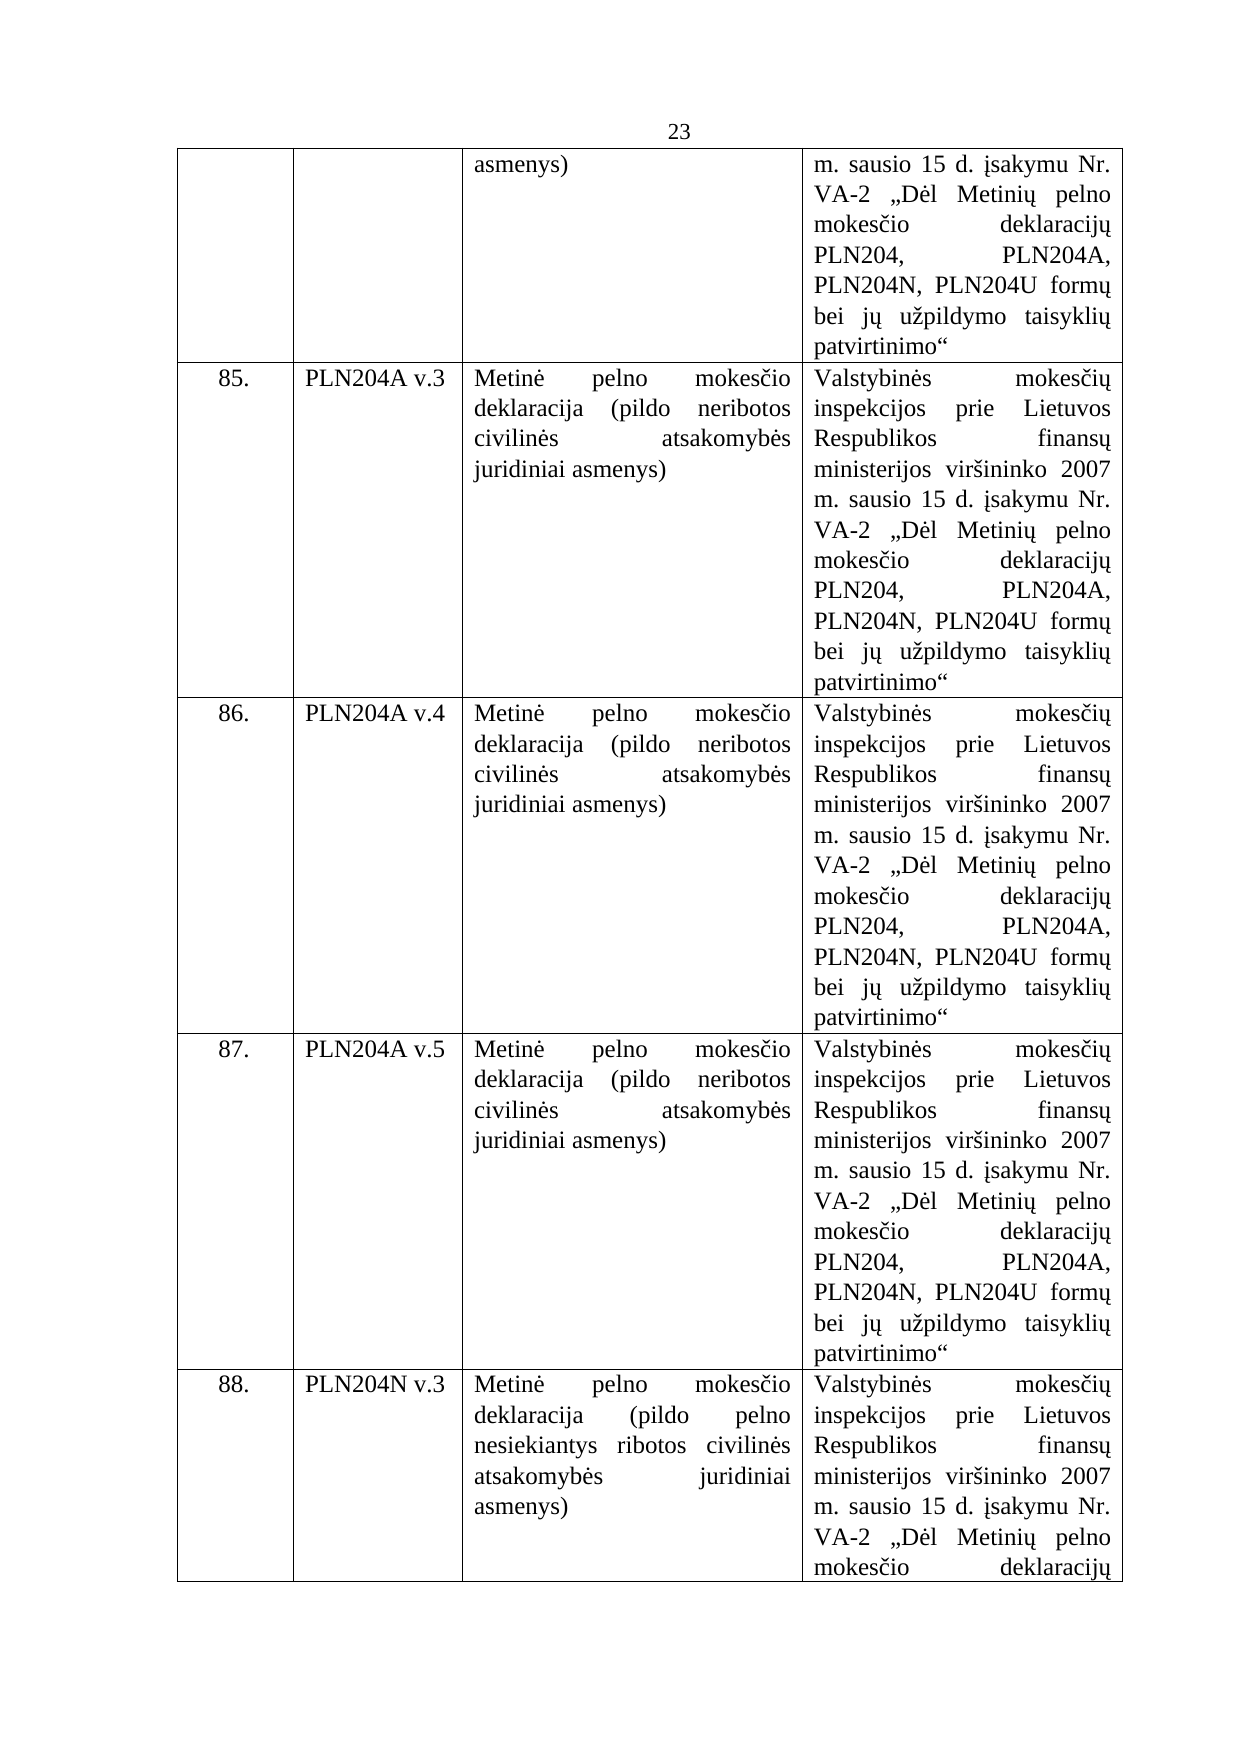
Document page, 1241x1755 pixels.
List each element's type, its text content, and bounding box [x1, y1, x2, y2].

table_cell 85. [178, 363, 293, 697]
table_cell Metinė pelno mokesčio deklaracija (pildo neribotos civilinės atsakomybės juridiniai asmenys) [463, 363, 802, 697]
table_cell PLN204A v.3 [294, 363, 462, 697]
table_cell 87. [178, 1034, 293, 1368]
table_cell m. sausio 15 d. įsakymu Nr. VA-2 „Dėl Metinių pelno mokesčio deklaracijų PLN204, PLN204A, PLN204N, PLN204U formų bei jų užpildymo taisyklių patvirtinimo“ [803, 149, 1122, 362]
table_cell Metinė pelno mokesčio deklaracija (pildo pelno nesiekiantys ribotos civilinės atsakomybės juridiniai asmenys) [463, 1370, 802, 1581]
table_cell PLN204N v.3 [294, 1370, 462, 1581]
table_cell Metinė pelno mokesčio deklaracija (pildo neribotos civilinės atsakomybės juridiniai asmenys) [463, 698, 802, 1033]
table_cell 88. [178, 1370, 293, 1581]
table_cell [178, 149, 293, 362]
table_cell PLN204A v.4 [294, 698, 462, 1033]
table_cell Valstybinės mokesčių inspekcijos prie Lietuvos Respublikos finansų ministerijos viršininko 2007 m. sausio 15 d. įsakymu Nr. VA-2 „Dėl Metinių pelno mokesčio deklaracijų [803, 1370, 1122, 1581]
table_cell Metinė pelno mokesčio deklaracija (pildo neribotos civilinės atsakomybės juridiniai asmenys) [463, 1034, 802, 1368]
table_cell Valstybinės mokesčių inspekcijos prie Lietuvos Respublikos finansų ministerijos viršininko 2007 m. sausio 15 d. įsakymu Nr. VA-2 „Dėl Metinių pelno mokesčio deklaracijų PLN204, PLN204A, PLN204N, PLN204U formų bei jų užpildymo taisyklių patvirtinimo“ [803, 1034, 1122, 1368]
table_cell Valstybinės mokesčių inspekcijos prie Lietuvos Respublikos finansų ministerijos viršininko 2007 m. sausio 15 d. įsakymu Nr. VA-2 „Dėl Metinių pelno mokesčio deklaracijų PLN204, PLN204A, PLN204N, PLN204U formų bei jų užpildymo taisyklių patvirtinimo“ [803, 363, 1122, 697]
table_cell asmenys) [463, 149, 802, 362]
table_cell 86. [178, 698, 293, 1033]
table_cell PLN204A v.5 [294, 1034, 462, 1368]
table_cell Valstybinės mokesčių inspekcijos prie Lietuvos Respublikos finansų ministerijos viršininko 2007 m. sausio 15 d. įsakymu Nr. VA-2 „Dėl Metinių pelno mokesčio deklaracijų PLN204, PLN204A, PLN204N, PLN204U formų bei jų užpildymo taisyklių patvirtinimo“ [803, 698, 1122, 1033]
table_cell [294, 149, 462, 362]
